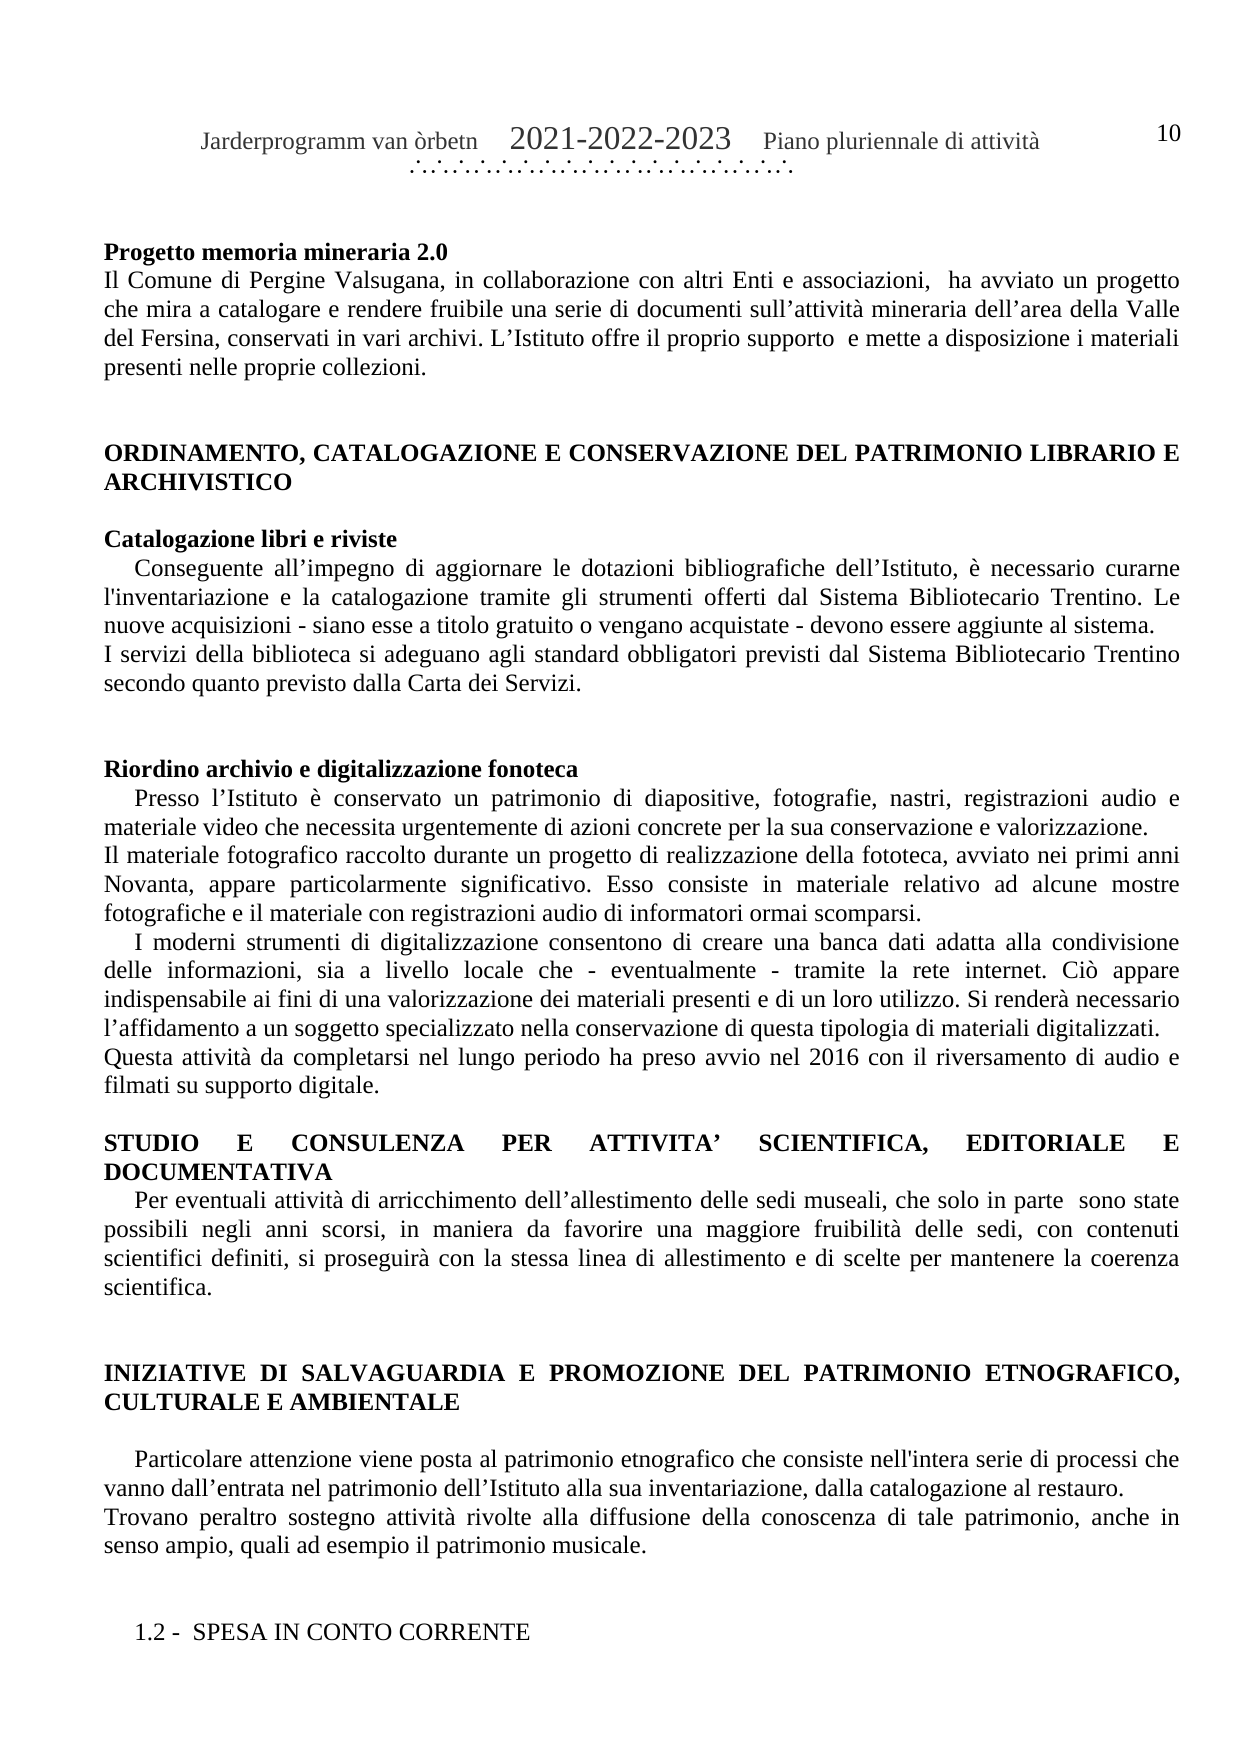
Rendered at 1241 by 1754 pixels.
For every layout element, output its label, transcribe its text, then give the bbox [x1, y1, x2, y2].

text I servizi della biblioteca si adeguano agli standard obbligatori previsti dal Sistema Bibliotecario Trentino secondo quanto previsto dalla Carta dei Servizi. [103, 639, 1181, 697]
text Catalogazione libri e riviste [103, 524, 1181, 553]
text Il materiale fotografico raccolto durante un progetto di realizzazione della fototeca, avviato nei primi anni Novanta, appare particolarmente significativo. Esso consiste in materiale relativo ad alcune mostre fotografiche e il materiale con registrazioni audio di informatori ormai scomparsi. [103, 840, 1181, 927]
text Questa attività da completarsi nel lungo periodo ha preso avvio nel 2016 con il riversamento di audio e filmati su supporto digitale. [103, 1042, 1181, 1099]
text Conseguente all’impegno di aggiornare le dotazioni bibliografiche dell’Istituto, è necessario curarne l'inventariazione e la catalogazione tramite gli strumenti offerti dal Sistema Bibliotecario Trentino. Le nuove acquisizioni - siano esse a titolo gratuito o vengano acquistate - devono essere aggiunte al sistema. [103, 553, 1181, 639]
text ORDINAMENTO, CATALOGAZIONE E CONSERVAZIONE DEL PATRIMONIO LIBRARIO E ARCHIVISTICO [103, 438, 1181, 495]
text I moderni strumenti di digitalizzazione consentono di creare una banca dati adatta alla condivisione delle informazioni, sia a livello locale che - eventualmente - tramite la rete internet. Ciò appare indispensabile ai fini di una valorizzazione dei materiali presenti e di un loro utilizzo. Si renderà necessario l’affidamento a un soggetto specializzato nella conservazione di questa tipologia di materiali digitalizzati. [103, 927, 1181, 1042]
text INIZIATIVE DI SALVAGUARDIA E PROMOZIONE DEL PATRIMONIO ETNOGRAFICO, CULTURALE E AMBIENTALE [103, 1358, 1181, 1415]
text Particolare attenzione viene posta al patrimonio etnografico che consiste nell'intera serie di processi che vanno dall’entrata nel patrimonio dell’Istituto alla sua inventariazione, dalla catalogazione al restauro. [103, 1444, 1181, 1502]
text Progetto memoria mineraria 2.0 [103, 237, 1181, 265]
text 1.2 - SPESA IN CONTO CORRENTE [103, 1617, 1181, 1645]
text Presso l’Istituto è conservato un patrimonio di diapositive, fotografie, nastri, registrazioni audio e materiale video che necessita urgentemente di azioni concrete per la sua conservazione e valorizzazione. [103, 783, 1181, 840]
text Per eventuali attività di arricchimento dell’allestimento delle sedi museali, che solo in parte sono state possibili negli anni scorsi, in maniera da favorire una maggiore fruibilità delle sedi, con contenuti scientifici definiti, si proseguirà con la stessa linea di allestimento e di scelte per mantenere la coerenza scientifica. [103, 1185, 1181, 1300]
text Il Comune di Pergine Valsugana, in collaborazione con altri Enti e associazioni, ha avviato un progetto che mira a catalogare e rendere fruibile una serie di documenti sull’attività mineraria dell’area della Valle del Fersina, conservati in vari archivi. L’Istituto offre il proprio supporto e mette a disposizione i materiali presenti nelle proprie collezioni. [103, 265, 1181, 380]
text STUDIO E CONSULENZA PER ATTIVITA’ SCIENTIFICA, EDITORIALE E DOCUMENTATIVA [103, 1128, 1181, 1185]
text Riordino archivio e digitalizzazione fonoteca [103, 754, 1181, 783]
text Trovano peraltro sostegno attività rivolte alla diffusione della conoscenza di tale patrimonio, anche in senso ampio, quali ad esempio il patrimonio musicale. [103, 1502, 1181, 1559]
